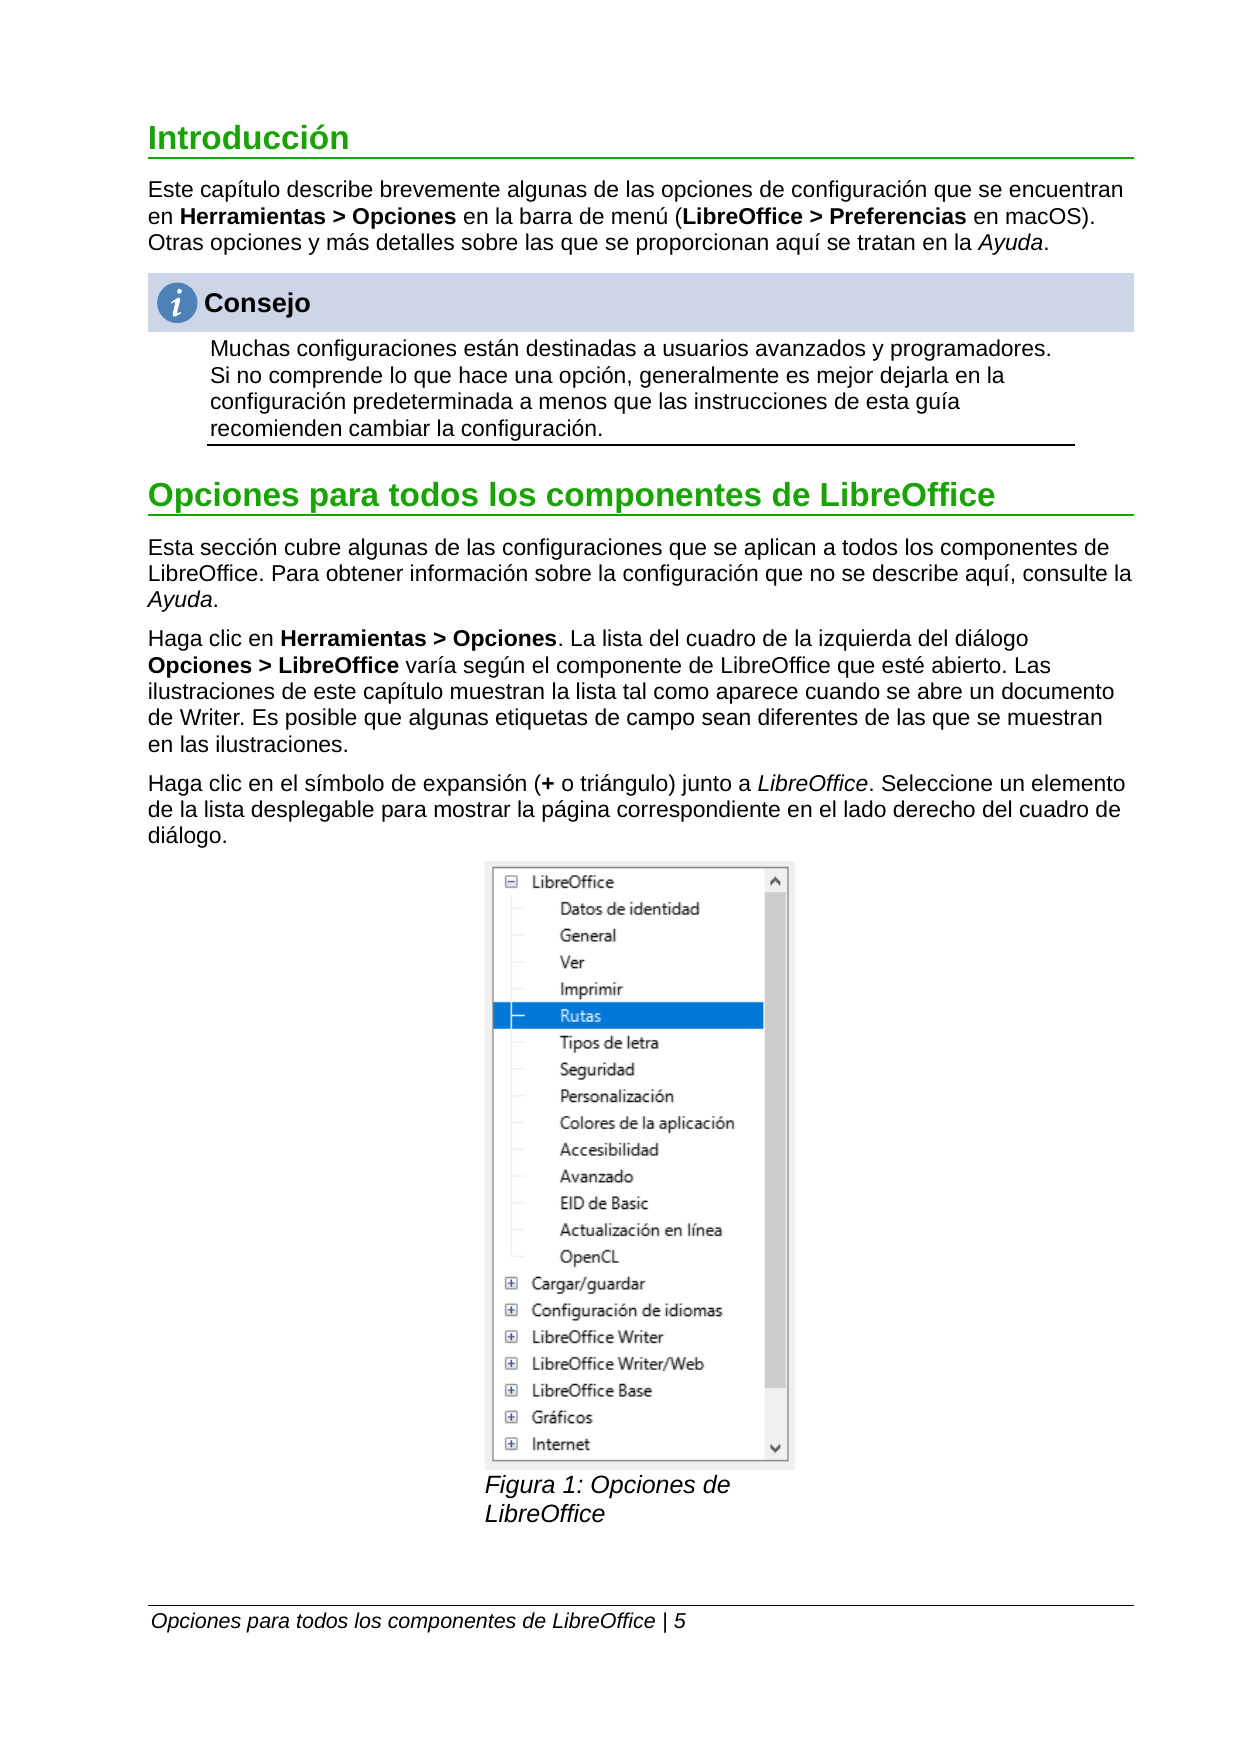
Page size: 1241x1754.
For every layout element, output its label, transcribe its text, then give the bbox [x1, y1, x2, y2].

text Haga clic en Herramientas > Opciones. La lista del cuadro de la izquierda del diálogo Opciones > LibreOffice varía según el componente de LibreOffice que esté abierto. Las ilustraciones de este capítulo muestran la lista tal como aparece cuando se abre un documento de Writer. Es posible que algunas etiquetas de campo sean diferentes de las que se muestran en las ilustraciones. [148, 625, 1134, 757]
subtitle Opciones para todos los componentes de LibreOffice [148, 475, 1134, 514]
text Este capítulo describe brevemente algunas de las opciones de configuración que se encuentran en Herramientas > Opciones en la barra de menú (LibreOffice > Preferencias en macOS). Otras opciones y más detalles sobre las que se proporcionan aquí se tratan en la Ayuda. [148, 176, 1134, 255]
text Muchas configuraciones están destinadas a usuarios avanzados y programadores. Si no comprende lo que hace una opción, generalmente es mejor dejarla en la configuración predeterminada a menos que las instrucciones de esta guía recomienden cambiar la configuración. [207, 332, 1075, 444]
text Figura 1: Opciones de LibreOffice [484, 861, 797, 1527]
subtitle Introducción [148, 118, 1134, 157]
text Esta sección cubre algunas de las configuraciones que se aplican a todos los componentes de LibreOffice. Para obtener información sobre la configuración que no se describe aquí, consulte la Ayuda. [148, 534, 1134, 613]
subtitle Consejo [148, 273, 1134, 332]
picture [484, 861, 796, 1470]
text Haga clic en el símbolo de expansión (+ o triángulo) junto a LibreOffice. Seleccione un elemento de la lista desplegable para mostrar la página correspondiente en el lado derecho del cuadro de diálogo. [148, 769, 1134, 848]
